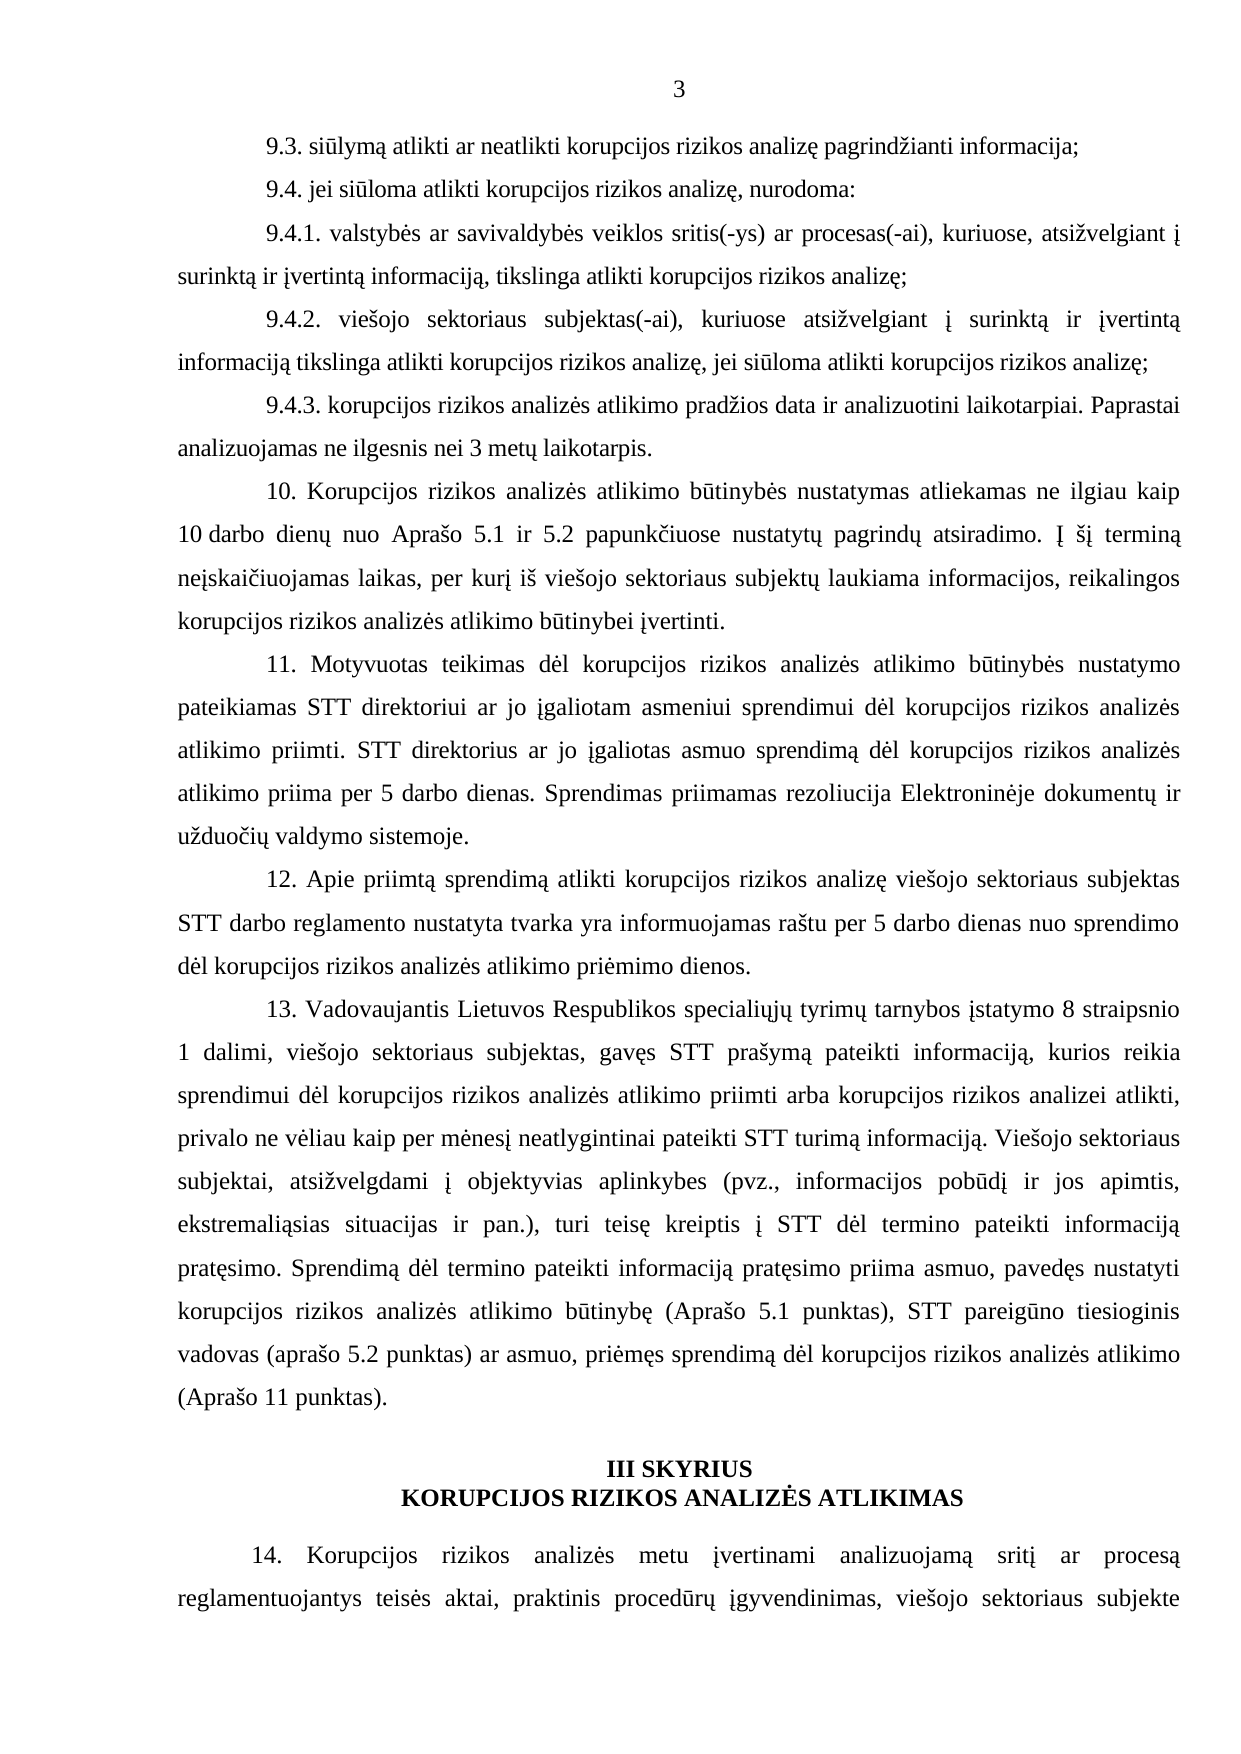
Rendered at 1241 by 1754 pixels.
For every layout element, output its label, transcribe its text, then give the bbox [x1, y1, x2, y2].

text 11. Motyvuotas teikimas dėl korupcijos rizikos analizės atlikimo būtinybės nustatymo pateikiamas STT direktoriui ar jo įgaliotam asmeniui sprendimui dėl korupcijos rizikos analizės atlikimo priimti. STT direktorius ar jo įgaliotas asmuo sprendimą dėl korupcijos rizikos analizės atlikimo priima per 5 darbo dienas. Sprendimas priimamas rezoliucija Elektroninėje dokumentų ir užduočių valdymo sistemoje. [177, 649, 1181, 850]
text III SKYRIUS [177, 1454, 1181, 1483]
text KORUPCIJOS RIZIKOS ANALIZĖS ATLIKIMAS [177, 1483, 1181, 1511]
text 12. Apie priimtą sprendimą atlikti korupcijos rizikos analizę viešojo sektoriaus subjektas STT darbo reglamento nustatyta tvarka yra informuojamas raštu per 5 darbo dienas nuo sprendimo dėl korupcijos rizikos analizės atlikimo priėmimo dienos. [177, 864, 1181, 979]
text 9.4. jei siūloma atlikti korupcijos rizikos analizę, nurodoma: [177, 174, 1181, 203]
text 9.4.1. valstybės ar savivaldybės veiklos sritis(-ys) ar procesas(-ai), kuriuose, atsižvelgiant į surinktą ir įvertintą informaciją, tikslinga atlikti korupcijos rizikos analizę; [177, 218, 1181, 289]
text 9.3. siūlymą atlikti ar neatlikti korupcijos rizikos analizę pagrindžianti informacija; [177, 131, 1181, 160]
text 10. Korupcijos rizikos analizės atlikimo būtinybės nustatymas atliekamas ne ilgiau kaip 10 darbo dienų nuo Aprašo 5.1 ir 5.2 papunkčiuose nustatytų pagrindų atsiradimo. Į šį terminą neįskaičiuojamas laikas, per kurį iš viešojo sektoriaus subjektų laukiama informacijos, reikalingos korupcijos rizikos analizės atlikimo būtinybei įvertinti. [177, 476, 1181, 634]
text 9.4.3. korupcijos rizikos analizės atlikimo pradžios data ir analizuotini laikotarpiai. Paprastai analizuojamas ne ilgesnis nei 3 metų laikotarpis. [177, 390, 1181, 462]
text 13. Vadovaujantis Lietuvos Respublikos specialiųjų tyrimų tarnybos įstatymo 8 straipsnio 1 dalimi, viešojo sektoriaus subjektas, gavęs STT prašymą pateikti informaciją, kurios reikia sprendimui dėl korupcijos rizikos analizės atlikimo priimti arba korupcijos rizikos analizei atlikti, privalo ne vėliau kaip per mėnesį neatlygintinai pateikti STT turimą informaciją. Viešojo sektoriaus subjektai, atsižvelgdami į objektyvias aplinkybes (pvz., informacijos pobūdį ir jos apimtis, ekstremaliąsias situacijas ir pan.), turi teisę kreiptis į STT dėl termino pateikti informaciją pratęsimo. Sprendimą dėl termino pateikti informaciją pratęsimo priima asmuo, pavedęs nustatyti korupcijos rizikos analizės atlikimo būtinybę (Aprašo 5.1 punktas), STT pareigūno tiesioginis vadovas (aprašo 5.2 punktas) ar asmuo, priėmęs sprendimą dėl korupcijos rizikos analizės atlikimo (Aprašo 11 punktas). [177, 994, 1181, 1411]
text 9.4.2. viešojo sektoriaus subjektas(-ai), kuriuose atsižvelgiant į surinktą ir įvertintą informaciją tikslinga atlikti korupcijos rizikos analizę, jei siūloma atlikti korupcijos rizikos analizę; [177, 304, 1181, 376]
text 14. Korupcijos rizikos analizės metu įvertinami analizuojamą sritį ar procesą reglamentuojantys teisės aktai, praktinis procedūrų įgyvendinimas, viešojo sektoriaus subjekte [177, 1540, 1181, 1612]
